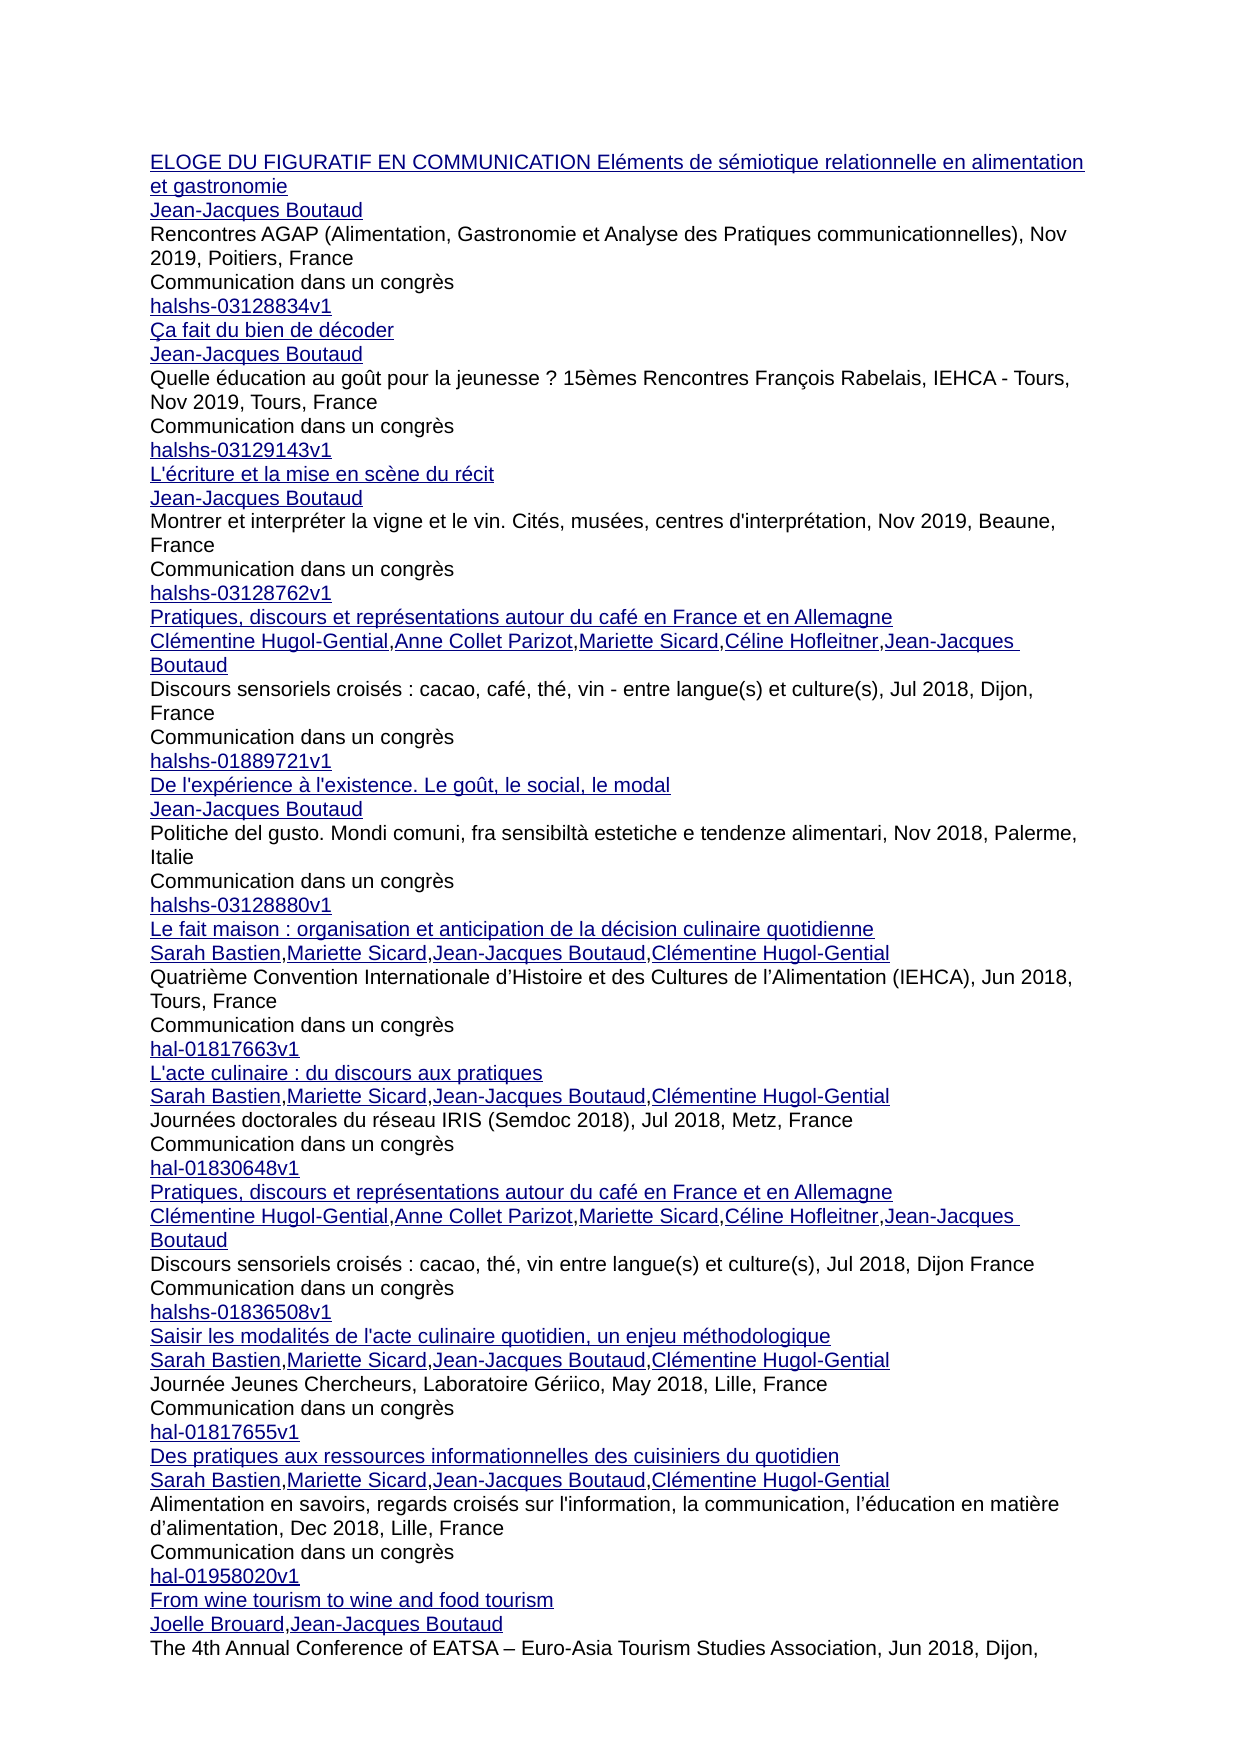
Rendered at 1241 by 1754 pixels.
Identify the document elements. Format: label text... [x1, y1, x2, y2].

table_cell From wine tourism to wine and food tourism Joelle Brouard,Jean-Jacques Boutaud The 4th Annual Conference of EATSA – Euro-Asia Tourism Studies Association, Jun 2018, Dijon, [150, 1588, 1090, 1659]
table_cell ELOGE DU FIGURATIF EN COMMUNICATION Eléments de sémiotique relationnelle en alimentation et gastronomie Jean-Jacques Boutaud Rencontres AGAP (Alimentation, Gastronomie et Analyse des Pratiques communicationnelles), Nov 2019, Poitiers, France Communication dans un congrès halshs-03128834v1 [150, 150, 1090, 318]
table_cell Pratiques, discours et représentations autour du café en France et en Allemagne Clémentine Hugol-Gential,Anne Collet Parizot,Mariette Sicard,Céline Hofleitner,Jean-Jacques Boutaud Discours sensoriels croisés : cacao, café, thé, vin - entre langue(s) et culture(s), Jul 2018, Dijon, France Communication dans un congrès halshs-01889721v1 [150, 605, 1090, 773]
table_cell Saisir les modalités de l'acte culinaire quotidien, un enjeu méthodologique Sarah Bastien,Mariette Sicard,Jean-Jacques Boutaud,Clémentine Hugol-Gential Journée Jeunes Chercheurs, Laboratoire Gériico, May 2018, Lille, France Communication dans un congrès hal-01817655v1 [150, 1324, 1090, 1444]
table_cell Des pratiques aux ressources informationnelles des cuisiniers du quotidien Sarah Bastien,Mariette Sicard,Jean-Jacques Boutaud,Clémentine Hugol-Gential Alimentation en savoirs, regards croisés sur l'information, la communication, l’éducation en matière d’alimentation, Dec 2018, Lille, France Communication dans un congrès hal-01958020v1 [150, 1444, 1090, 1587]
table_cell Ça fait du bien de décoder Jean-Jacques Boutaud Quelle éducation au goût pour la jeunesse ? 15èmes Rencontres François Rabelais, IEHCA - Tours, Nov 2019, Tours, France Communication dans un congrès halshs-03129143v1 [150, 318, 1090, 461]
table_cell Le fait maison : organisation et anticipation de la décision culinaire quotidienne Sarah Bastien,Mariette Sicard,Jean-Jacques Boutaud,Clémentine Hugol-Gential Quatrième Convention Internationale d’Histoire et des Cultures de l’Alimentation (IEHCA), Jun 2018, Tours, France Communication dans un congrès hal-01817663v1 [150, 917, 1090, 1060]
table_cell Pratiques, discours et représentations autour du café en France et en Allemagne Clémentine Hugol-Gential,Anne Collet Parizot,Mariette Sicard,Céline Hofleitner,Jean-Jacques Boutaud Discours sensoriels croisés : cacao, thé, vin entre langue(s) et culture(s), Jul 2018, Dijon France Communication dans un congrès halshs-01836508v1 [150, 1180, 1090, 1324]
table_cell L'acte culinaire : du discours aux pratiques Sarah Bastien,Mariette Sicard,Jean-Jacques Boutaud,Clémentine Hugol-Gential Journées doctorales du réseau IRIS (Semdoc 2018), Jul 2018, Metz, France Communication dans un congrès hal-01830648v1 [150, 1060, 1090, 1180]
table_cell L'écriture et la mise en scène du récit Jean-Jacques Boutaud Montrer et interpréter la vigne et le vin. Cités, musées, centres d'interprétation, Nov 2019, Beaune, France Communication dans un congrès halshs-03128762v1 [150, 461, 1090, 605]
table_cell De l'expérience à l'existence. Le goût, le social, le modal Jean-Jacques Boutaud Politiche del gusto. Mondi comuni, fra sensibiltà estetiche e tendenze alimentari, Nov 2018, Palerme, Italie Communication dans un congrès halshs-03128880v1 [150, 773, 1090, 917]
